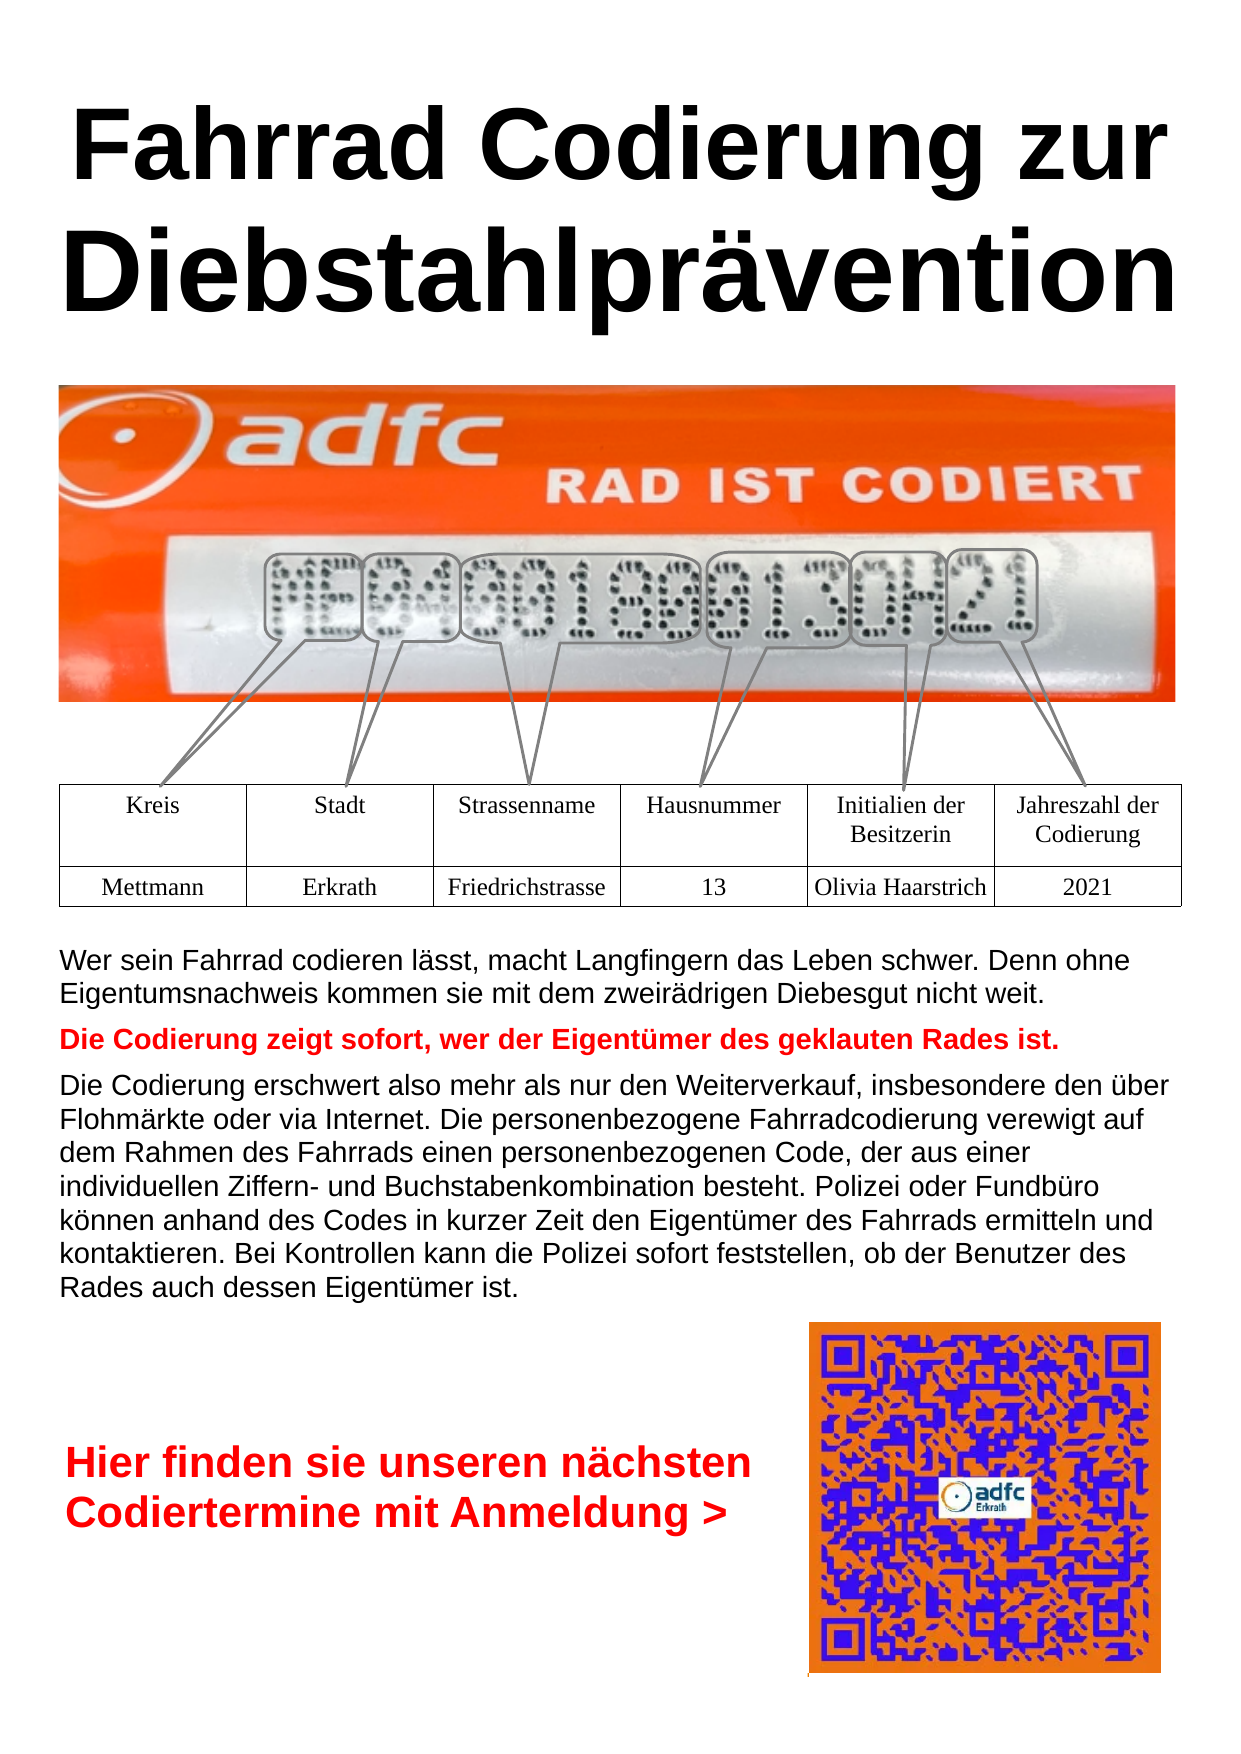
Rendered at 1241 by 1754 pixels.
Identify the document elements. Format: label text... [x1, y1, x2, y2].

subtitle Fahrrad Codierung zur Diebstahlprävention [59, 84, 1181, 336]
picture [233, 556, 360, 702]
table_header Initialien der Besitzerin [808, 785, 994, 866]
picture [364, 556, 458, 702]
text Wer sein Fahrrad codieren lässt, macht Langfingern das Leben schwer. Denn ohne Eigentumsnachweis kommen sie mit dem zweirädrigen Diebesgut nicht weit. [59, 943, 1181, 1010]
table_cell Friedrichstrasse [434, 867, 620, 906]
picture [853, 554, 945, 702]
picture [807, 1321, 1163, 1677]
table_header [789, 1316, 1181, 1687]
picture [709, 554, 848, 702]
picture [922, 636, 1032, 702]
table_header Strassenname [434, 785, 620, 866]
picture [743, 640, 904, 702]
table_cell Mettmann [60, 867, 246, 906]
table_cell Erkrath [247, 867, 433, 906]
text Die Codierung zeigt sofort, wer der Eigentümer des geklauten Rades ist. [59, 1022, 1181, 1056]
picture [949, 552, 1046, 702]
table_header Jahreszahl der Codierung [995, 785, 1181, 866]
text Die Codierung erschwert also mehr als nur den Weiterverkauf, insbesondere den über Flohmärkte oder via Internet. Die personenbezogene Fahrradcodierung verewigt auf dem Rahmen des Fahrrads einen personenbezogenen Code, der aus einer individuellen Ziffern- und Buchstabenkombination besteht. Polizei oder Fundbüro können anhand des Codes in kurzer Zeit den Eigentümer des Fahrrads ermitteln und kontaktieren. Bei Kontrollen kann die Polizei sofort feststellen, ob der Benutzer des Rades auch dessen Eigentümer ist. [59, 1068, 1181, 1303]
table_header Hier finden sie unseren nächsten Codiertermine mit Anmeldung > [59, 1316, 789, 1687]
picture [58, 385, 1176, 702]
picture [382, 635, 510, 702]
table_cell 2021 [995, 867, 1181, 906]
picture [248, 635, 376, 702]
picture [462, 556, 698, 702]
table_header Stadt [247, 785, 433, 866]
table_header Kreis [60, 785, 246, 866]
table_cell Olivia Haarstrich [808, 867, 994, 906]
table_cell 13 [621, 867, 807, 906]
table_header Hausnummer [621, 785, 807, 866]
